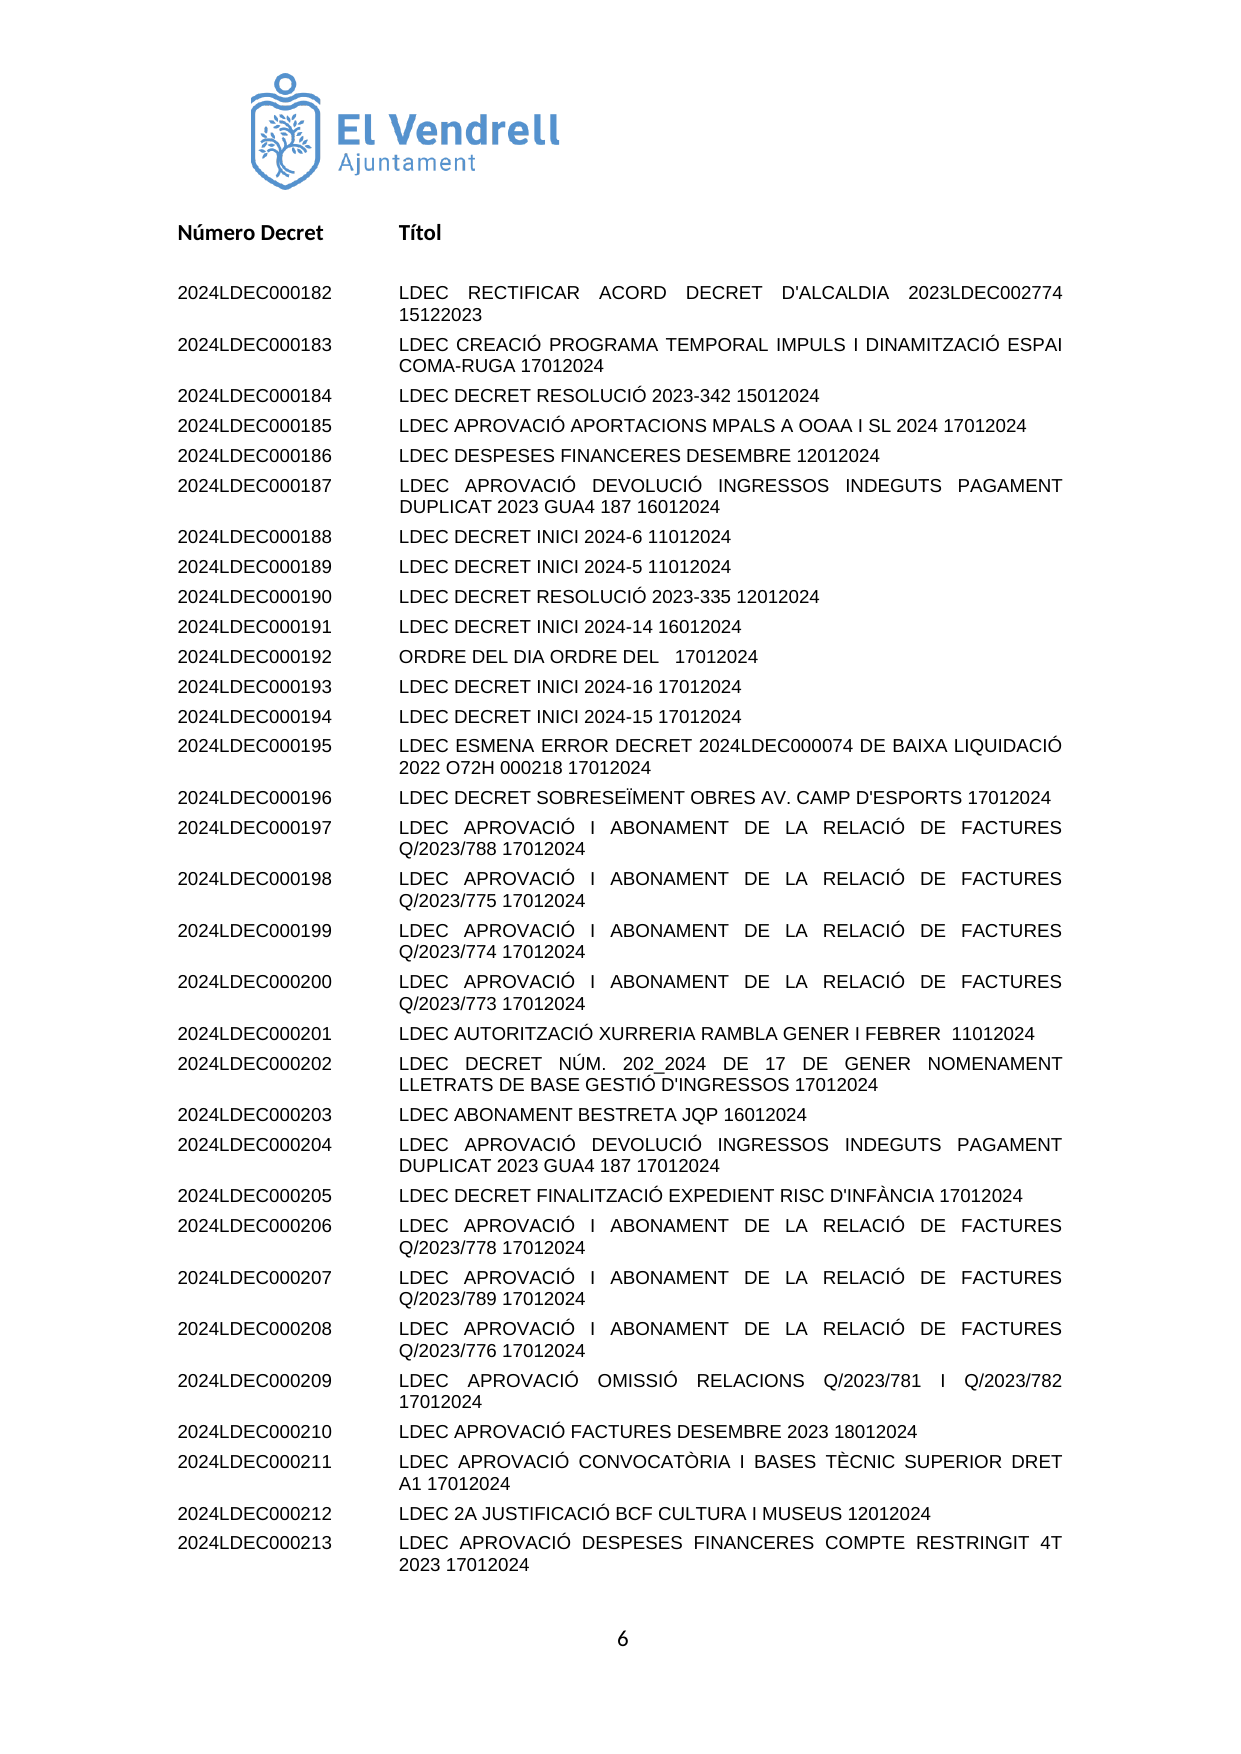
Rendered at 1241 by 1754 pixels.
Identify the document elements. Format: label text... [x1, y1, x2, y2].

text 2024LDEC000204 LDEC APROVACIÓ DEVOLUCIÓ INGRESSOS INDEGUTS PAGAMENT DUPLICAT 2023 GUA4 187 17012024 [177, 1134, 1063, 1177]
text 2024LDEC000193 LDEC DECRET INICI 2024-16 17012024 [177, 676, 1063, 697]
text 2024LDEC000182 LDEC RECTIFICAR ACORD DECRET D'ALCALDIA 2023LDEC002774 15122023 [177, 282, 1063, 325]
text 2024LDEC000187 LDEC APROVACIÓ DEVOLUCIÓ INGRESSOS INDEGUTS PAGAMENT DUPLICAT 2023 GUA4 187 16012024 [177, 474, 1063, 518]
text 2024LDEC000196 LDEC DECRET SOBRESEÏMENT OBRES AV. CAMP D'ESPORTS 17012024 [177, 787, 1063, 808]
text 2024LDEC000202 LDEC DECRET NÚM. 202_2024 DE 17 DE GENER NOMENAMENT LLETRATS DE BASE GESTIÓ D'INGRESSOS 17012024 [177, 1052, 1063, 1096]
text 2024LDEC000189 LDEC DECRET INICI 2024-5 11012024 [177, 556, 1063, 577]
text 2024LDEC000211 LDEC APROVACIÓ CONVOCATÒRIA I BASES TÈCNIC SUPERIOR DRET A1 17012024 [177, 1451, 1063, 1494]
text 2024LDEC000195 LDEC ESMENA ERROR DECRET 2024LDEC000074 DE BAIXA LIQUIDACIÓ 2022 O72H 000218 17012024 [177, 735, 1063, 778]
text 2024LDEC000198 LDEC APROVACIÓ I ABONAMENT DE LA RELACIÓ DE FACTURES Q/2023/775 17012024 [177, 868, 1063, 911]
text 2024LDEC000199 LDEC APROVACIÓ I ABONAMENT DE LA RELACIÓ DE FACTURES Q/2023/774 17012024 [177, 919, 1063, 963]
text 2024LDEC000188 LDEC DECRET INICI 2024-6 11012024 [177, 526, 1063, 548]
text 2024LDEC000190 LDEC DECRET RESOLUCIÓ 2023-335 12012024 [177, 586, 1063, 607]
text 2024LDEC000212 LDEC 2A JUSTIFICACIÓ BCF CULTURA I MUSEUS 12012024 [177, 1502, 1063, 1524]
picture [251, 73, 560, 190]
text 2024LDEC000184 LDEC DECRET RESOLUCIÓ 2023-342 15012024 [177, 385, 1063, 406]
text 2024LDEC000200 LDEC APROVACIÓ I ABONAMENT DE LA RELACIÓ DE FACTURES Q/2023/773 17012024 [177, 971, 1063, 1014]
text 2024LDEC000208 LDEC APROVACIÓ I ABONAMENT DE LA RELACIÓ DE FACTURES Q/2023/776 17012024 [177, 1318, 1063, 1361]
text 2024LDEC000197 LDEC APROVACIÓ I ABONAMENT DE LA RELACIÓ DE FACTURES Q/2023/788 17012024 [177, 817, 1063, 860]
text 2024LDEC000194 LDEC DECRET INICI 2024-15 17012024 [177, 705, 1063, 727]
text 2024LDEC000205 LDEC DECRET FINALITZACIÓ EXPEDIENT RISC D'INFÀNCIA 17012024 [177, 1185, 1063, 1207]
text 2024LDEC000207 LDEC APROVACIÓ I ABONAMENT DE LA RELACIÓ DE FACTURES Q/2023/789 17012024 [177, 1267, 1063, 1310]
text 2024LDEC000201 LDEC AUTORITZACIÓ XURRERIA RAMBLA GENER I FEBRER 11012024 [177, 1022, 1063, 1044]
text 2024LDEC000183 LDEC CREACIÓ PROGRAMA TEMPORAL IMPULS I DINAMITZACIÓ ESPAI COMA-RUGA 17012024 [177, 333, 1063, 377]
text 2024LDEC000206 LDEC APROVACIÓ I ABONAMENT DE LA RELACIÓ DE FACTURES Q/2023/778 17012024 [177, 1215, 1063, 1258]
text 2024LDEC000186 LDEC DESPESES FINANCERES DESEMBRE 12012024 [177, 445, 1063, 466]
text 2024LDEC000203 LDEC ABONAMENT BESTRETA JQP 16012024 [177, 1104, 1063, 1125]
text 2024LDEC000213 LDEC APROVACIÓ DESPESES FINANCERES COMPTE RESTRINGIT 4T 2023 17012024 [177, 1532, 1063, 1575]
text 2024LDEC000185 LDEC APROVACIÓ APORTACIONS MPALS A OOAA I SL 2024 17012024 [177, 415, 1063, 436]
text 2024LDEC000192 ORDRE DEL DIA ORDRE DEL 17012024 [177, 646, 1063, 667]
text 2024LDEC000191 LDEC DECRET INICI 2024-14 16012024 [177, 616, 1063, 637]
text 2024LDEC000210 LDEC APROVACIÓ FACTURES DESEMBRE 2023 18012024 [177, 1421, 1063, 1442]
text 2024LDEC000209 LDEC APROVACIÓ OMISSIÓ RELACIONS Q/2023/781 I Q/2023/782 17012024 [177, 1369, 1063, 1413]
